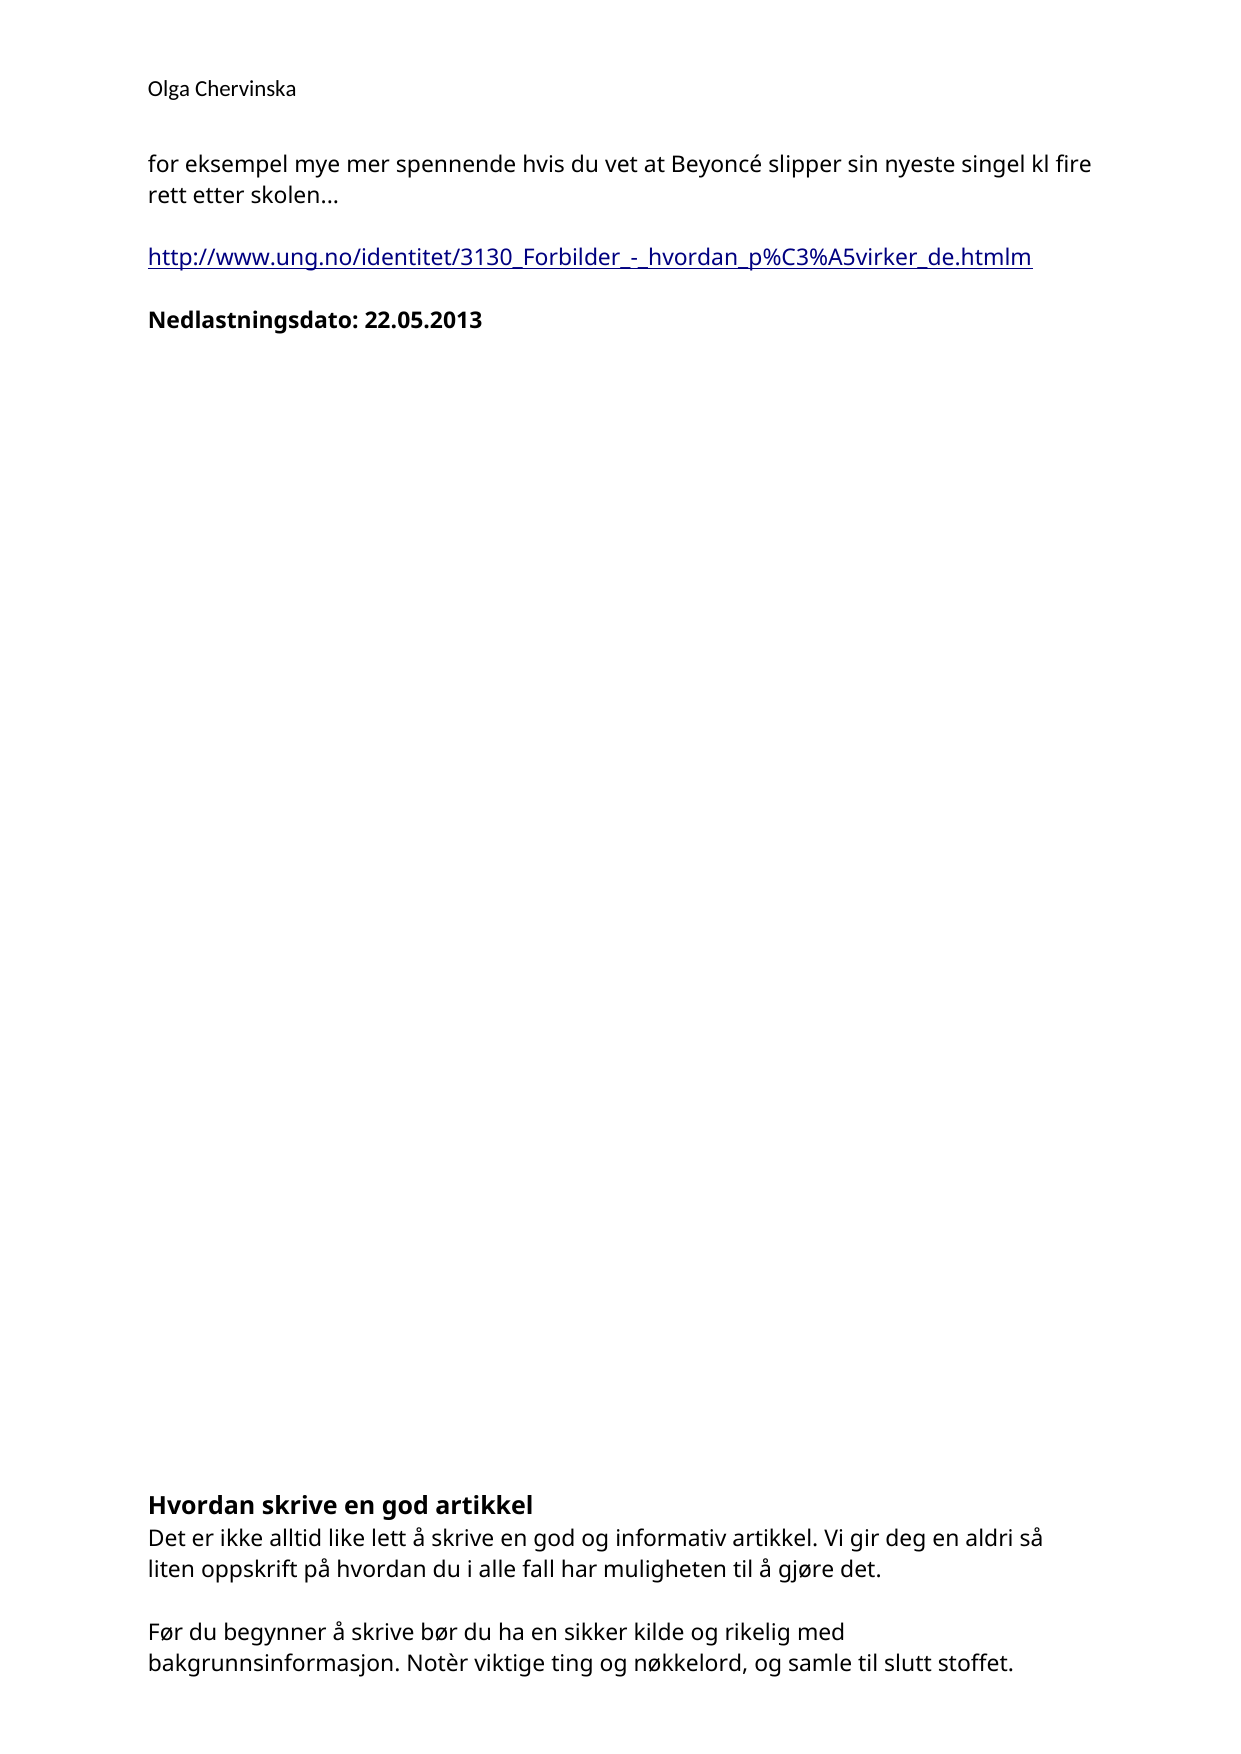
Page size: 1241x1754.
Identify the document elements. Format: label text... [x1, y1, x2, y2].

text http://www.ung.no/identitet/3130_Forbilder_-_hvordan_p%C3%A5virker_de.htmlm [148, 241, 1093, 273]
text for eksempel mye mer spennende hvis du vet at Beyoncé slipper sin nyeste singel kl fire rett etter skolen... [148, 148, 1093, 210]
text Det er ikke alltid like lett å skrive en god og informativ artikkel. Vi gir deg en aldri så liten oppskrift på hvordan du i alle fall har muligheten til å gjøre det. [148, 1522, 1093, 1584]
text Hvordan skrive en god artikkel [148, 1488, 1093, 1522]
text Før du begynner å skrive bør du ha en sikker kilde og rikelig med bakgrunnsinformasjon. Notèr viktige ting og nøkkelord, og samle til slutt stoffet. [148, 1615, 1093, 1678]
text Nedlastningsdato: 22.05.2013 [148, 304, 1093, 335]
